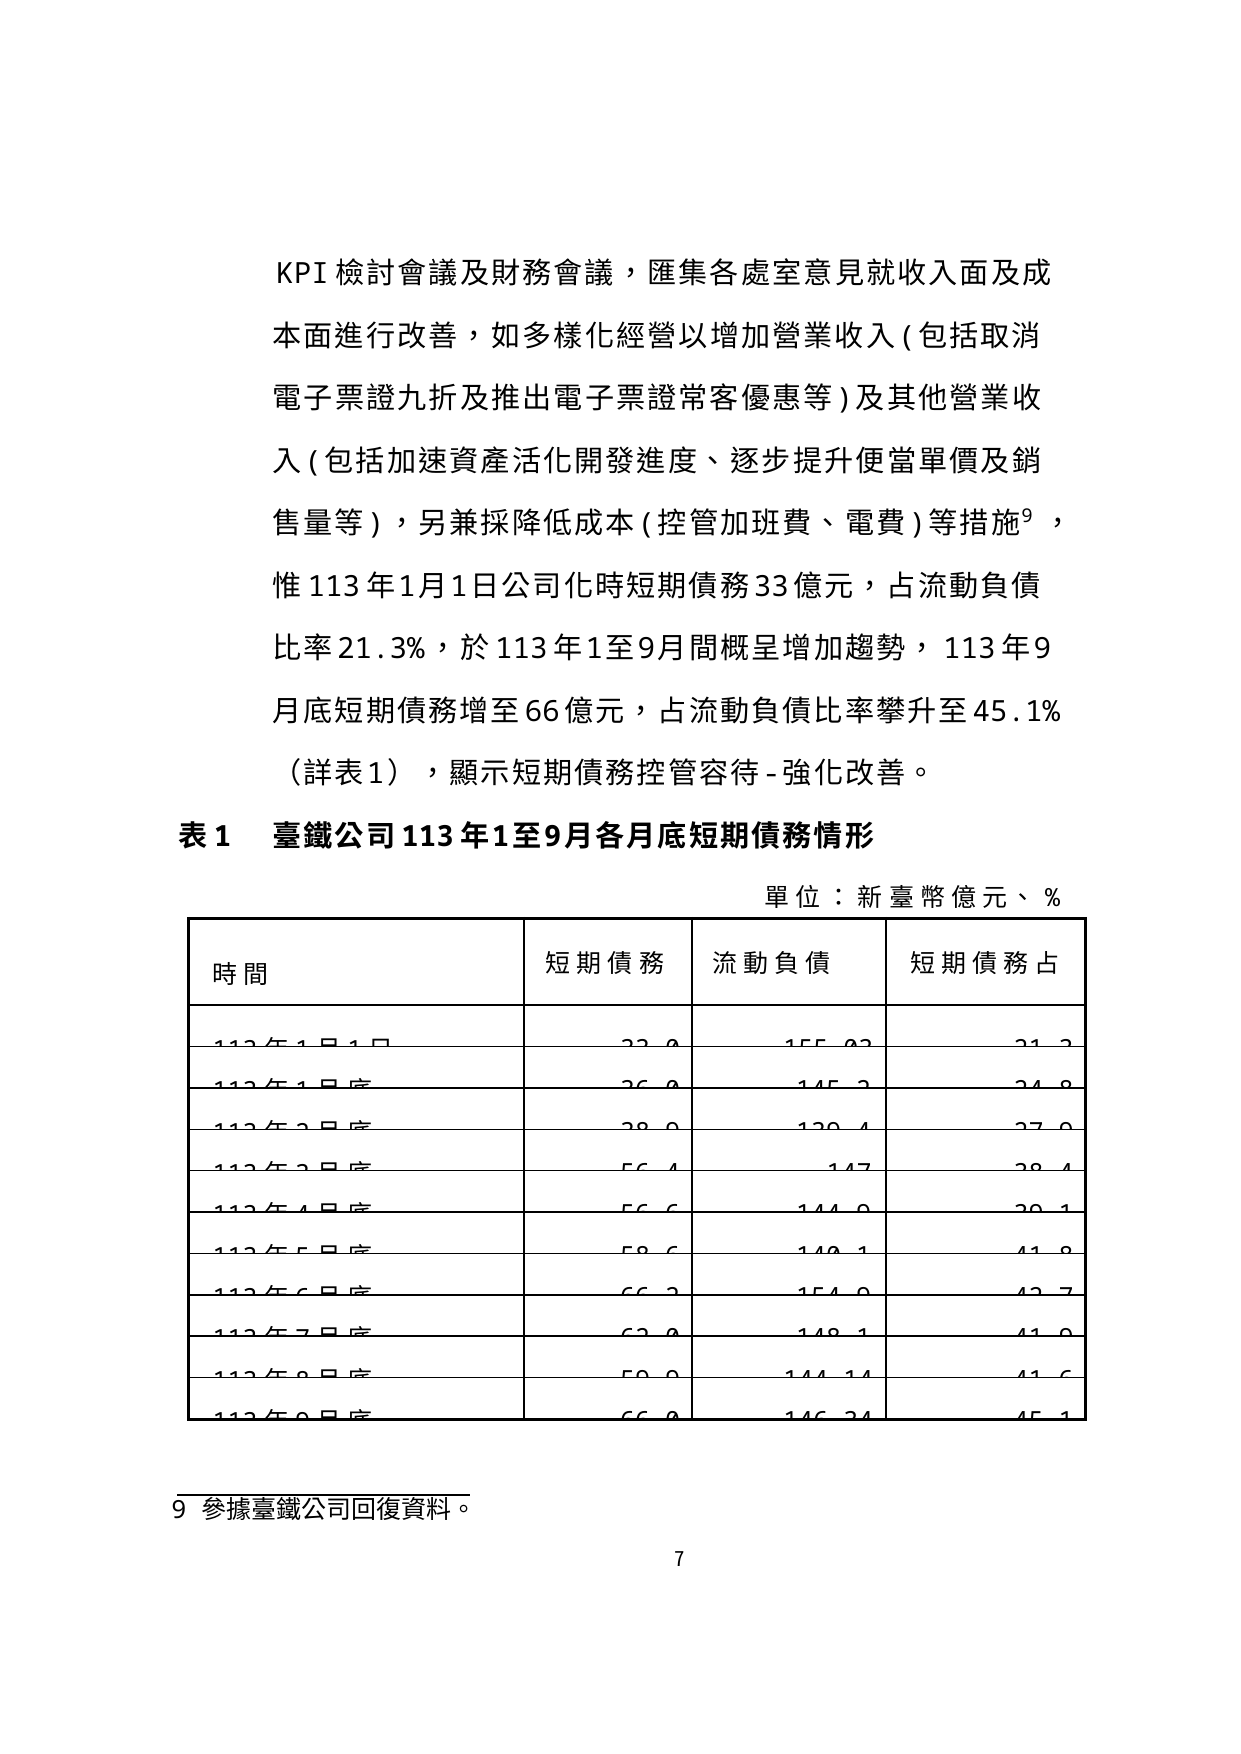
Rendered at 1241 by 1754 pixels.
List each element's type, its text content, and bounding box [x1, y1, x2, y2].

table_cell 56.4 [525, 1130, 691, 1170]
table_cell 113年7月底 [190, 1296, 523, 1335]
table_cell 66.2 [525, 1254, 691, 1294]
table_cell 21.3 [887, 1006, 1084, 1046]
table_cell 113年5月底 [190, 1213, 523, 1252]
table_cell 113年8月底 [190, 1337, 523, 1377]
table_cell 113年1月底 [190, 1047, 523, 1087]
table_cell 59.9 [525, 1337, 691, 1377]
table_cell 147 [693, 1130, 885, 1170]
table_header 時間 [190, 920, 523, 1004]
table_cell 24.8 [887, 1047, 1084, 1087]
table_header 短期債務占流動負債比率(A/B) [887, 920, 1084, 1004]
table_cell 41.6 [887, 1337, 1084, 1377]
table_cell 113年9月底 [190, 1378, 523, 1418]
table_cell 113年1月1日 [190, 1006, 523, 1046]
table_cell 45.1 [887, 1378, 1084, 1418]
text 臺鐵公司為改善現金流，並降低虧損及短期債務餘額據，已透過公司治理及現代化企業經營方式，由各部門訂立關鍵績效指標(KPI)及成立財務改革小組，定期召開KPI檢討會議及財務會議，匯集各處室意見就收入面及成本面進行改善，如多樣化經營以增加營業收入(包括取消電子票證九折及推出電子票證常客優惠等)及其他營業收入(包括加速資產活化開發進度、逐步提升便當單價及銷售量等)，另兼採降低成本(控管加班費、電費)等措施，惟113年1月1日公司化時短期債務33億元，占流動負債比率21.3%，於113年1至9月間概呈增加趨勢，113年9月底短期債務增至66億元，占流動負債比率攀升至45.1%（詳表1），顯示短期債務控管容待-強化改善。 [266, 229, 1063, 792]
table_cell 113年4月底 [190, 1171, 523, 1211]
table_cell 41.8 [887, 1213, 1084, 1252]
table_cell 36.0 [525, 1047, 691, 1087]
table_cell 140.1 [693, 1213, 885, 1252]
table_cell 33.0 [525, 1006, 691, 1046]
table_cell 58.6 [525, 1213, 691, 1252]
table_cell 39.1 [887, 1171, 1084, 1211]
table_cell 155.03 [693, 1006, 885, 1046]
table_cell 113年6月底 [190, 1254, 523, 1294]
table_cell 145.2 [693, 1047, 885, 1087]
table_cell 66.0 [525, 1378, 691, 1418]
table_cell 38.9 [525, 1089, 691, 1128]
text 參據臺鐵公司回復資料。 [171, 1496, 1063, 1525]
table_cell 42.7 [887, 1254, 1084, 1294]
table_cell 38.4 [887, 1130, 1084, 1170]
table_cell 144.9 [693, 1171, 885, 1211]
table_cell 62.0 [525, 1296, 691, 1335]
table_cell 113年2月底 [190, 1089, 523, 1128]
text 單位：新臺幣億元、% [177, 854, 1063, 917]
table_cell 144.14 [693, 1337, 885, 1377]
table_cell 146.34 [693, 1378, 885, 1418]
table_cell 41.9 [887, 1296, 1084, 1335]
table_cell 113年3月底 [190, 1130, 523, 1170]
table_cell 139.4 [693, 1089, 885, 1128]
text 表1 臺鐵公司113年1至9月各月底短期債務情形 [177, 792, 1063, 854]
table_cell 148.1 [693, 1296, 885, 1335]
table_cell 27.9 [887, 1089, 1084, 1128]
table_cell 56.6 [525, 1171, 691, 1211]
table_cell 154.9 [693, 1254, 885, 1294]
table_header 短期債務(A) [525, 920, 691, 1004]
table_header 流動負債(B) [693, 920, 885, 1004]
